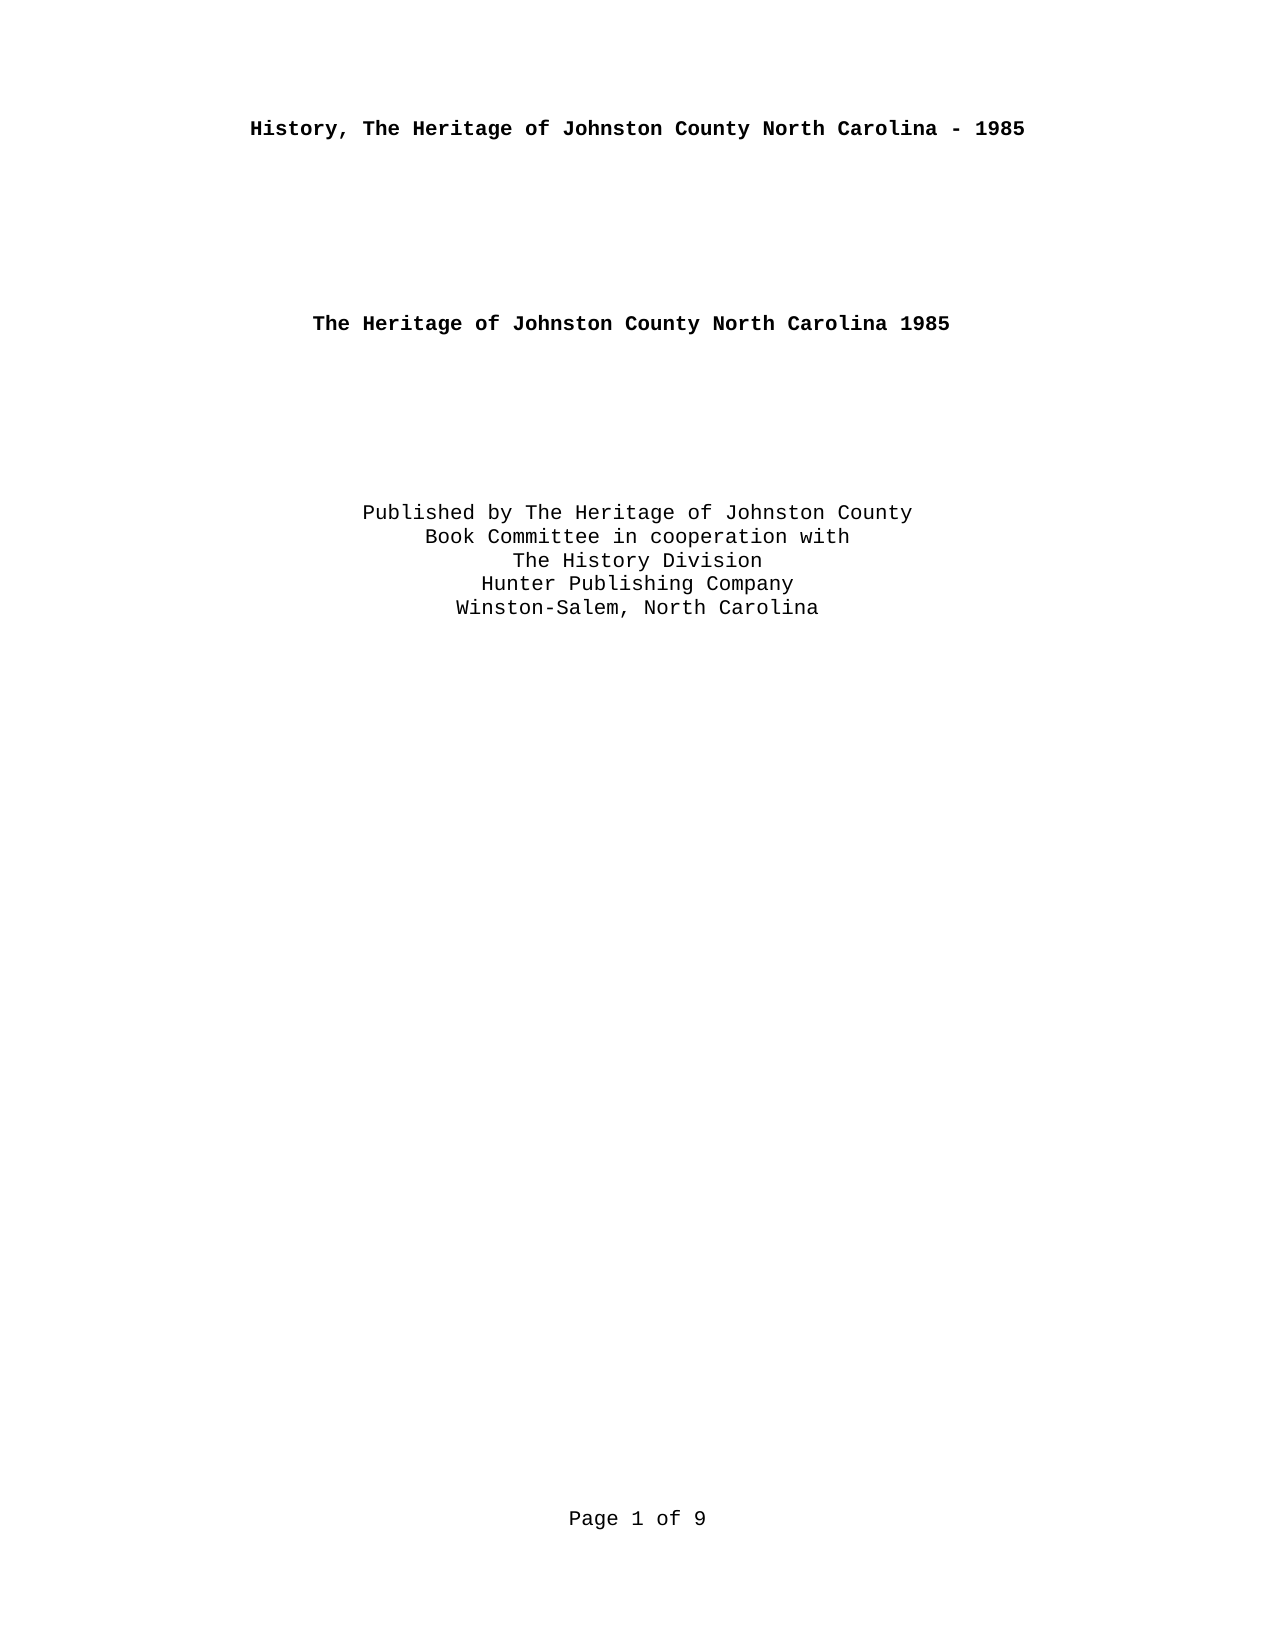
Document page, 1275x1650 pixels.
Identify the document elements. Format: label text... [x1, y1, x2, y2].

text The History Division [118, 549, 1157, 573]
text Published by The Heritage of Johnston County [118, 502, 1157, 526]
text Hunter Publishing Company [118, 573, 1157, 597]
text Book Committee in cooperation with [118, 526, 1157, 549]
text Winston-Salem, North Carolina [118, 597, 1157, 621]
text The Heritage of Johnston County North Carolina 1985 [118, 313, 1157, 337]
